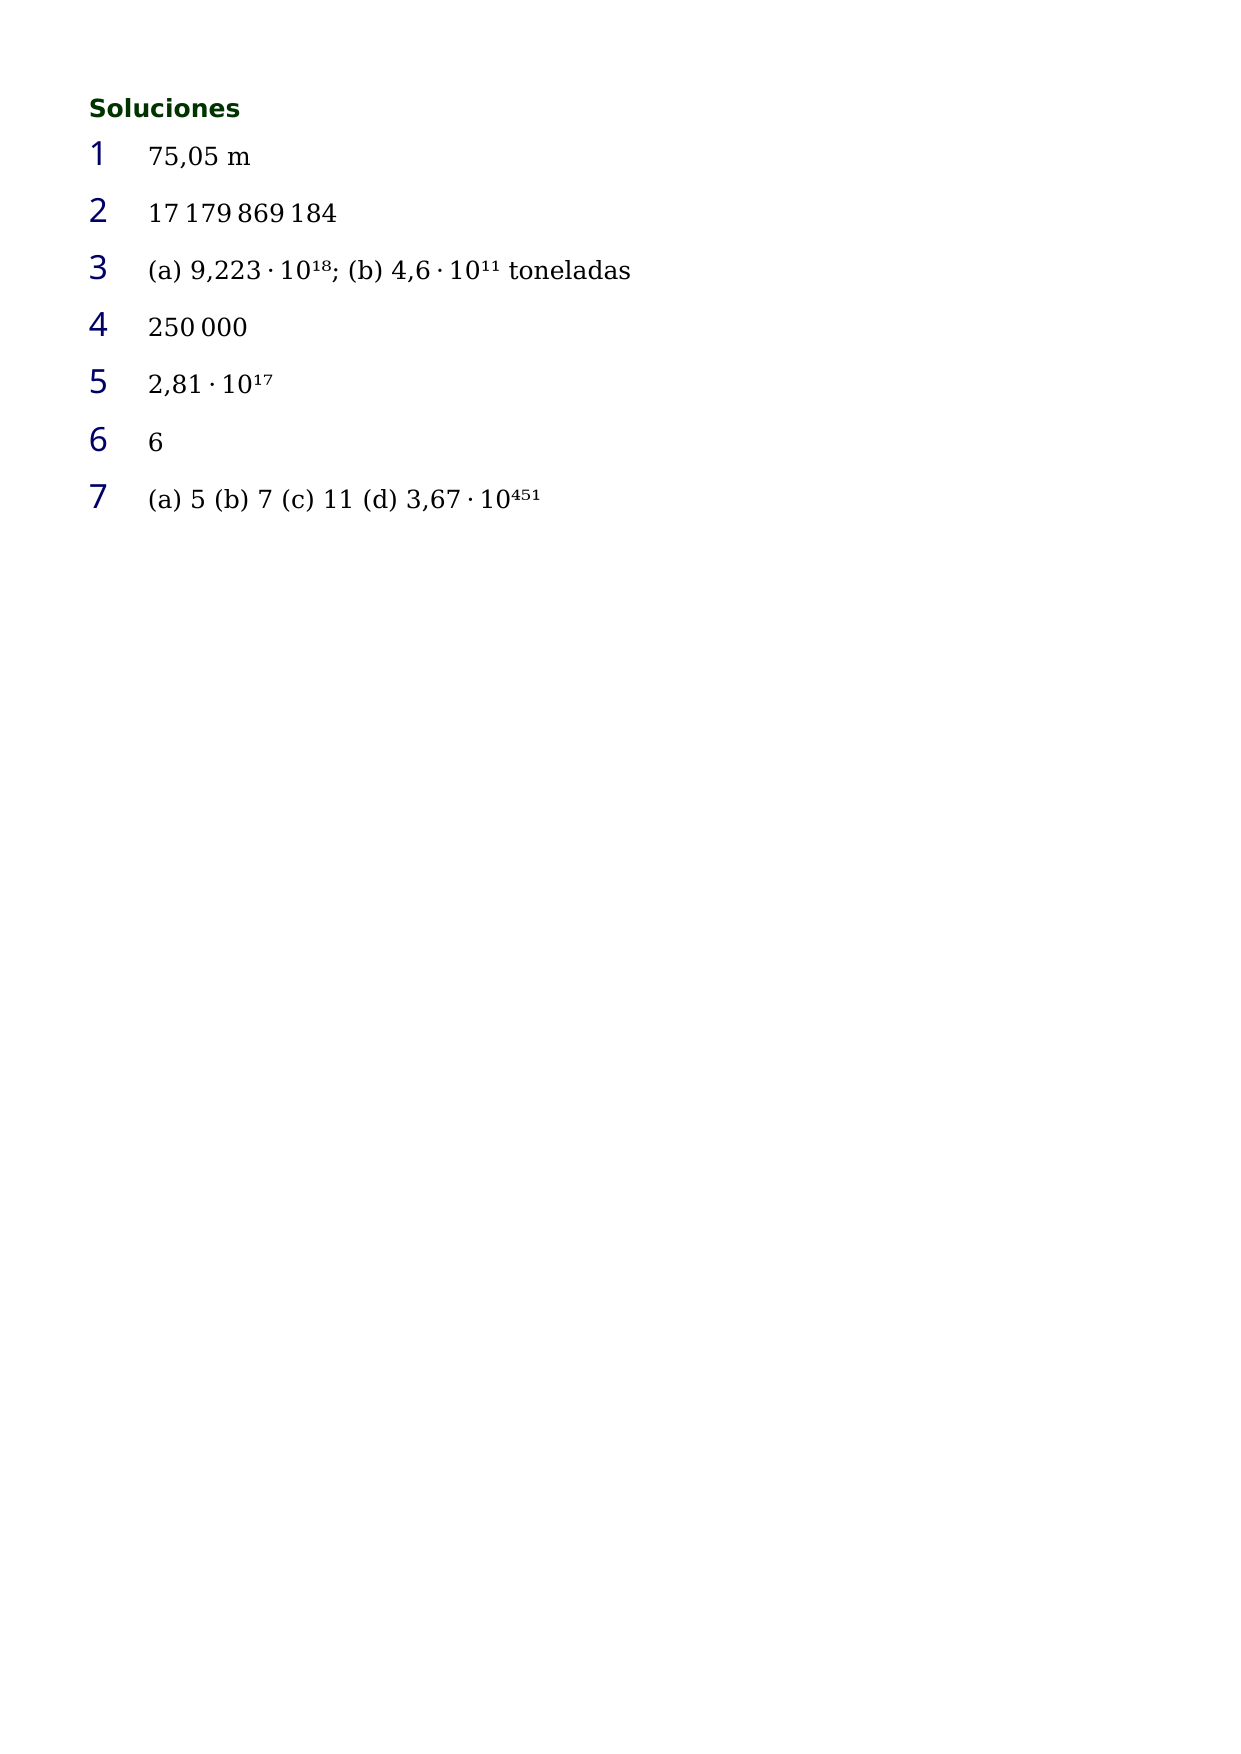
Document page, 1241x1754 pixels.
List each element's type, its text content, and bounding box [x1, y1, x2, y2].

list 6 [88, 416, 1152, 461]
list (a) 5 (b) 7 (c) 11 (d) 3,67 · 10⁴⁵¹ [88, 473, 1152, 518]
text Soluciones [88, 94, 1152, 124]
list 17 179 869 184 [88, 187, 1152, 232]
list 75,05 m [88, 129, 1152, 175]
list 2,81 · 10¹⁷ [88, 358, 1152, 404]
list 250 000 [88, 301, 1152, 347]
list (a) 9,223 · 10¹⁸; (b) 4,6 · 10¹¹ toneladas [88, 244, 1152, 289]
